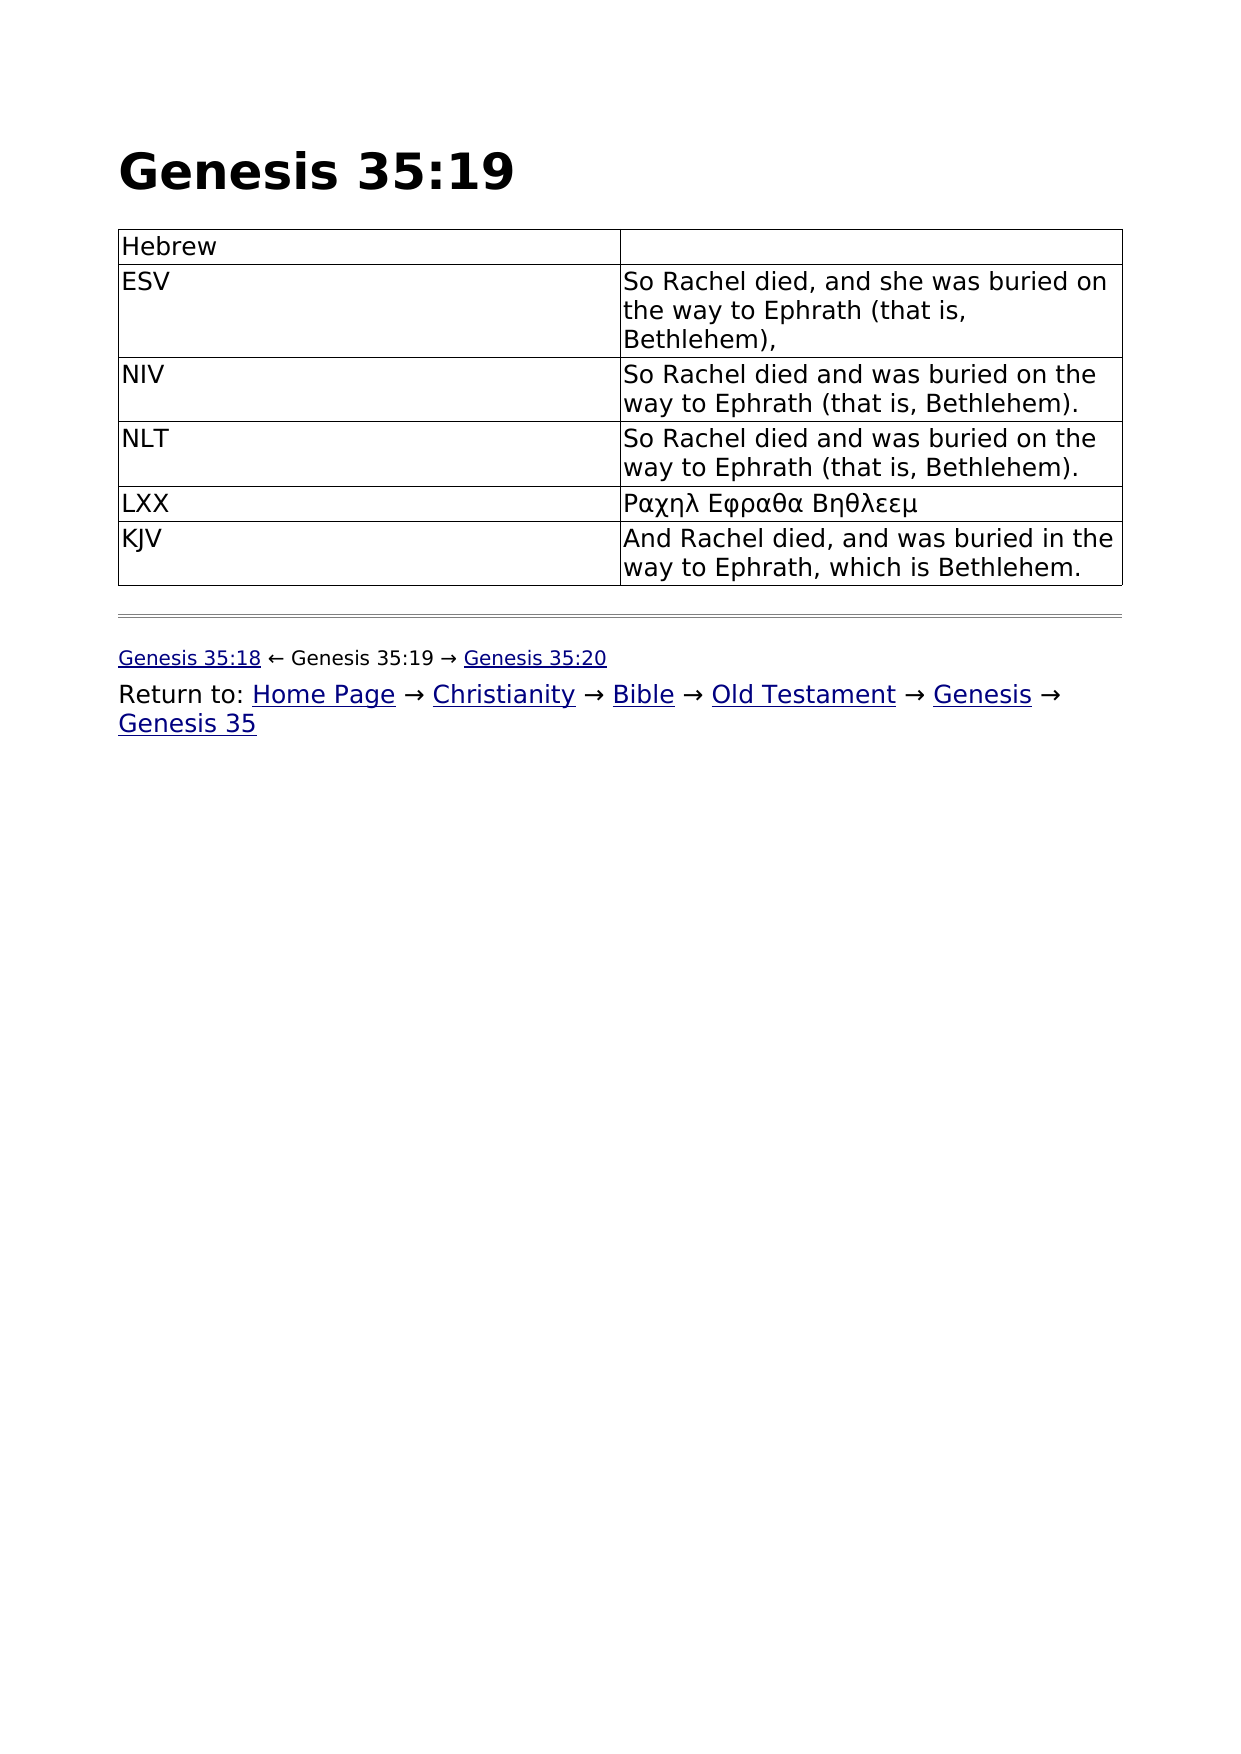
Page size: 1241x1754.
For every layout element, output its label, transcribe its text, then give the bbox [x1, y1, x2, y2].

table_cell LXX [119, 487, 620, 521]
table_cell KJV [119, 522, 620, 585]
table_cell ESV [119, 265, 620, 357]
table_cell So Rachel died and was buried on the way to Ephrath (that is, Bethlehem). [621, 422, 1122, 486]
table_cell NLT [119, 422, 620, 486]
table_cell NIV [119, 358, 620, 421]
table_cell And Rachel died, and was buried in the way to Ephrath, which is Bethlehem. [621, 522, 1122, 585]
table_cell So Rachel died and was buried on the way to Ephrath (that is, Bethlehem). [621, 358, 1122, 421]
table_header Hebrew [119, 230, 620, 264]
table_header [621, 230, 1122, 264]
text Return to: Home Page → Christianity → Bible → Old Testament → Genesis → Genesis 35 [118, 680, 1122, 739]
subtitle Genesis 35:19 [118, 143, 1122, 201]
table_cell Ραχηλ Εφραθα Βηθλεεμ [621, 487, 1122, 521]
table_cell So Rachel died, and she was buried on the way to Ephrath (that is, Bethlehem), [621, 265, 1122, 357]
text Genesis 35:18 ← Genesis 35:19 → Genesis 35:20 [118, 646, 1122, 680]
